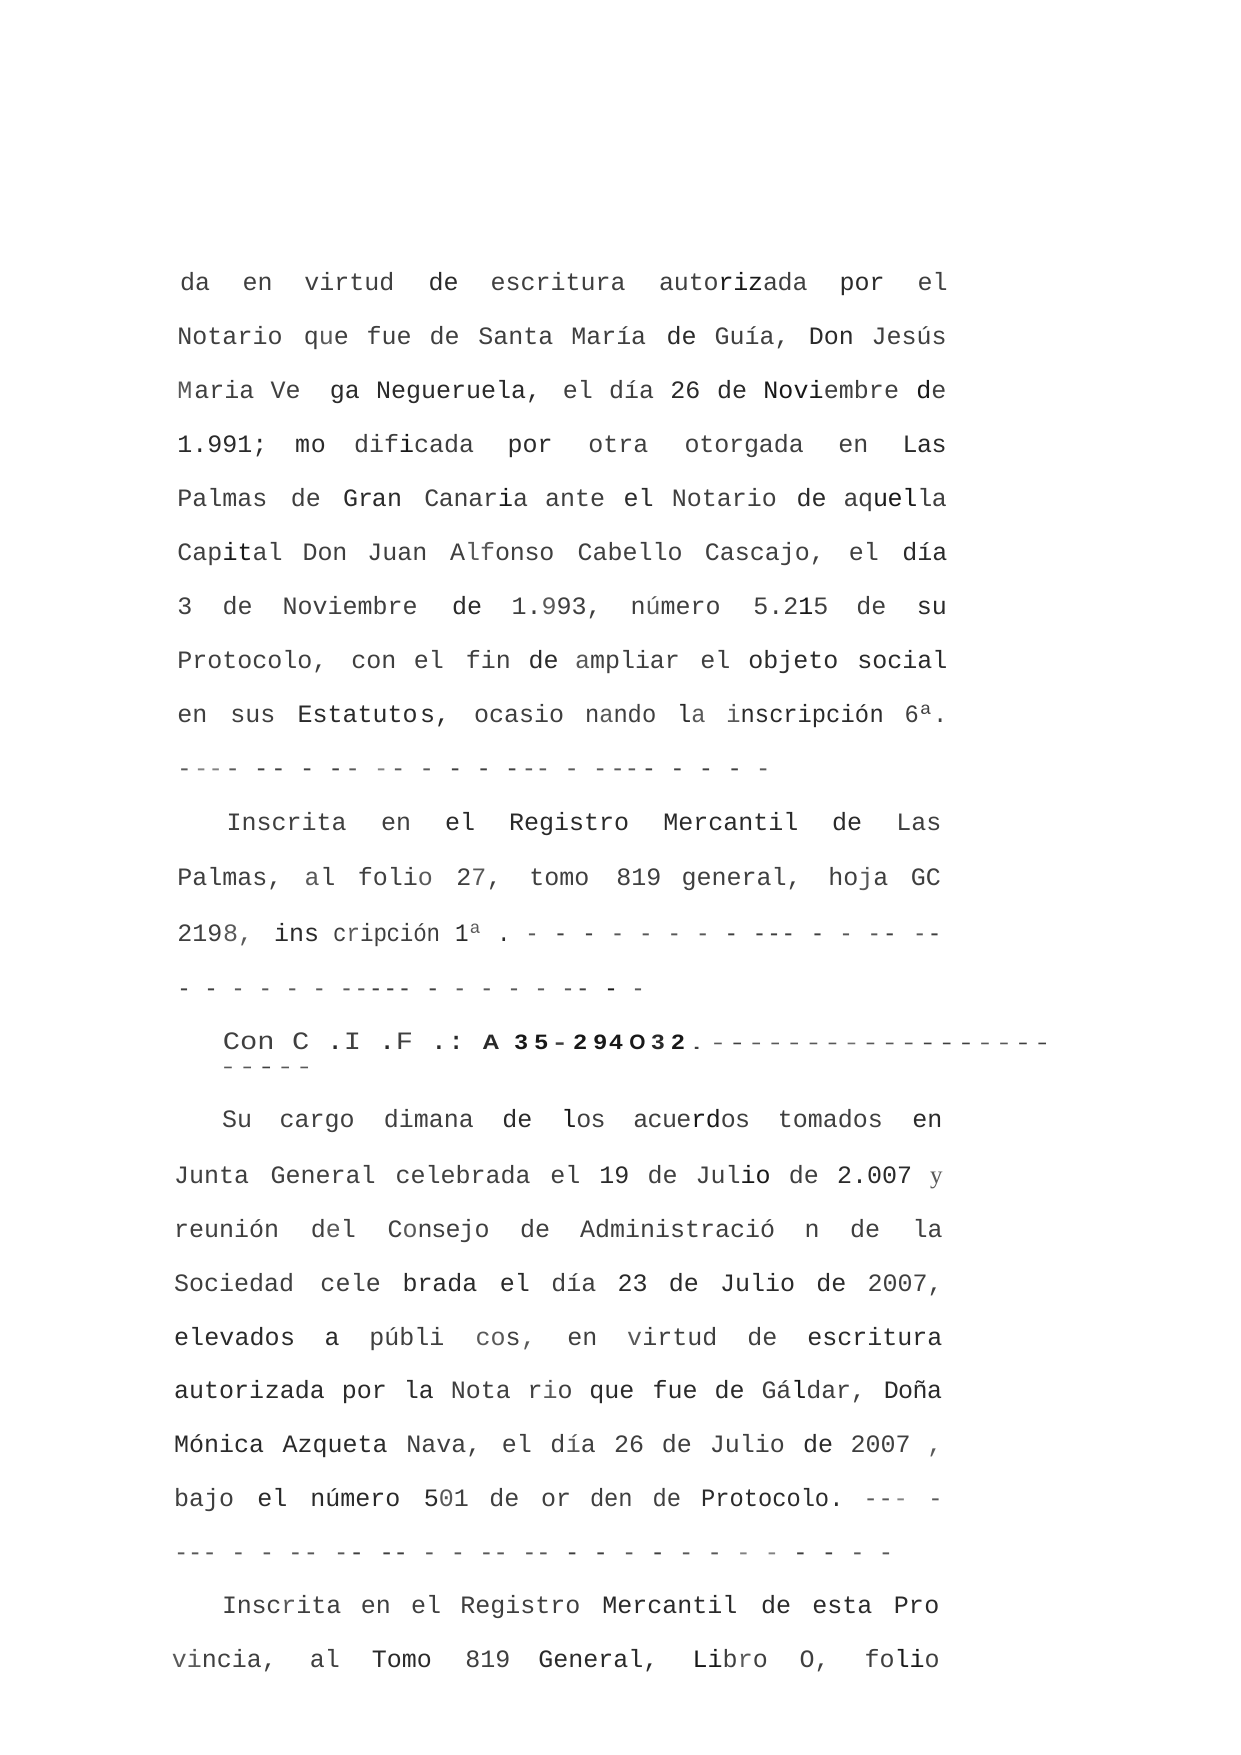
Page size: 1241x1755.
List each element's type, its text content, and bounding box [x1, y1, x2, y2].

text Con C .I .F .: A 3 5 - 2 94 O 3 2 . - - - - - - - - - - - - - - - - - - - - - - - [223, 1031, 1066, 1078]
text da en virtud de escritura autorizada por el Notario que fue de Santa María de Guía, Don Jesús Maria Ve ­ ga Negueruela, el día 26 de Noviembre de 1.991; mo­ dificada por otra otorgada en Las Palmas de Gran Canaria ante el Notario de aquella Capital Don Juan Alfonso Cabello Cascajo, el día 3 de Noviembre de 1.993, número 5.215 de su Protocolo, con el fin de ampliar el objeto social en sus Estatutos, ocasio­ nando la inscripción 6ª. ---- -- - -- -- - - - --- - ---- - - - - [177, 269, 947, 784]
text Inscrita en el Registro Mercantil de esta Pro­ vincia, al Tomo 819 General, Libro O, folio [172, 1593, 940, 1675]
subtitle Su cargo dimana de los acuerdos tomados en Junta General celebrada el 19 de Julio de 2.007 y reunión del Consejo de Administració n de la Sociedad cele­ brada el día 23 de Julio de 2007, elevados a públi­ cos, en virtud de escritura autorizada por la Nota­ rio que fue de Gáldar, Doña Mónica Azqueta Nava, el día 26 de Julio de 2007 , bajo el número 501 de or­ den de Protocolo. --- - --- - - -- -- -- - - -- -- - - - - - - - - - - - - [174, 1106, 942, 1568]
text Inscrita en el Registro Mercantil de Las Palmas, al folio 27, tomo 819 general, hoja GC 2198, ins­ cripción 1ª . - - - - - - - - --- - - -- -- - - - - - - ----- - - - - - -- - - ­ [177, 810, 941, 1004]
